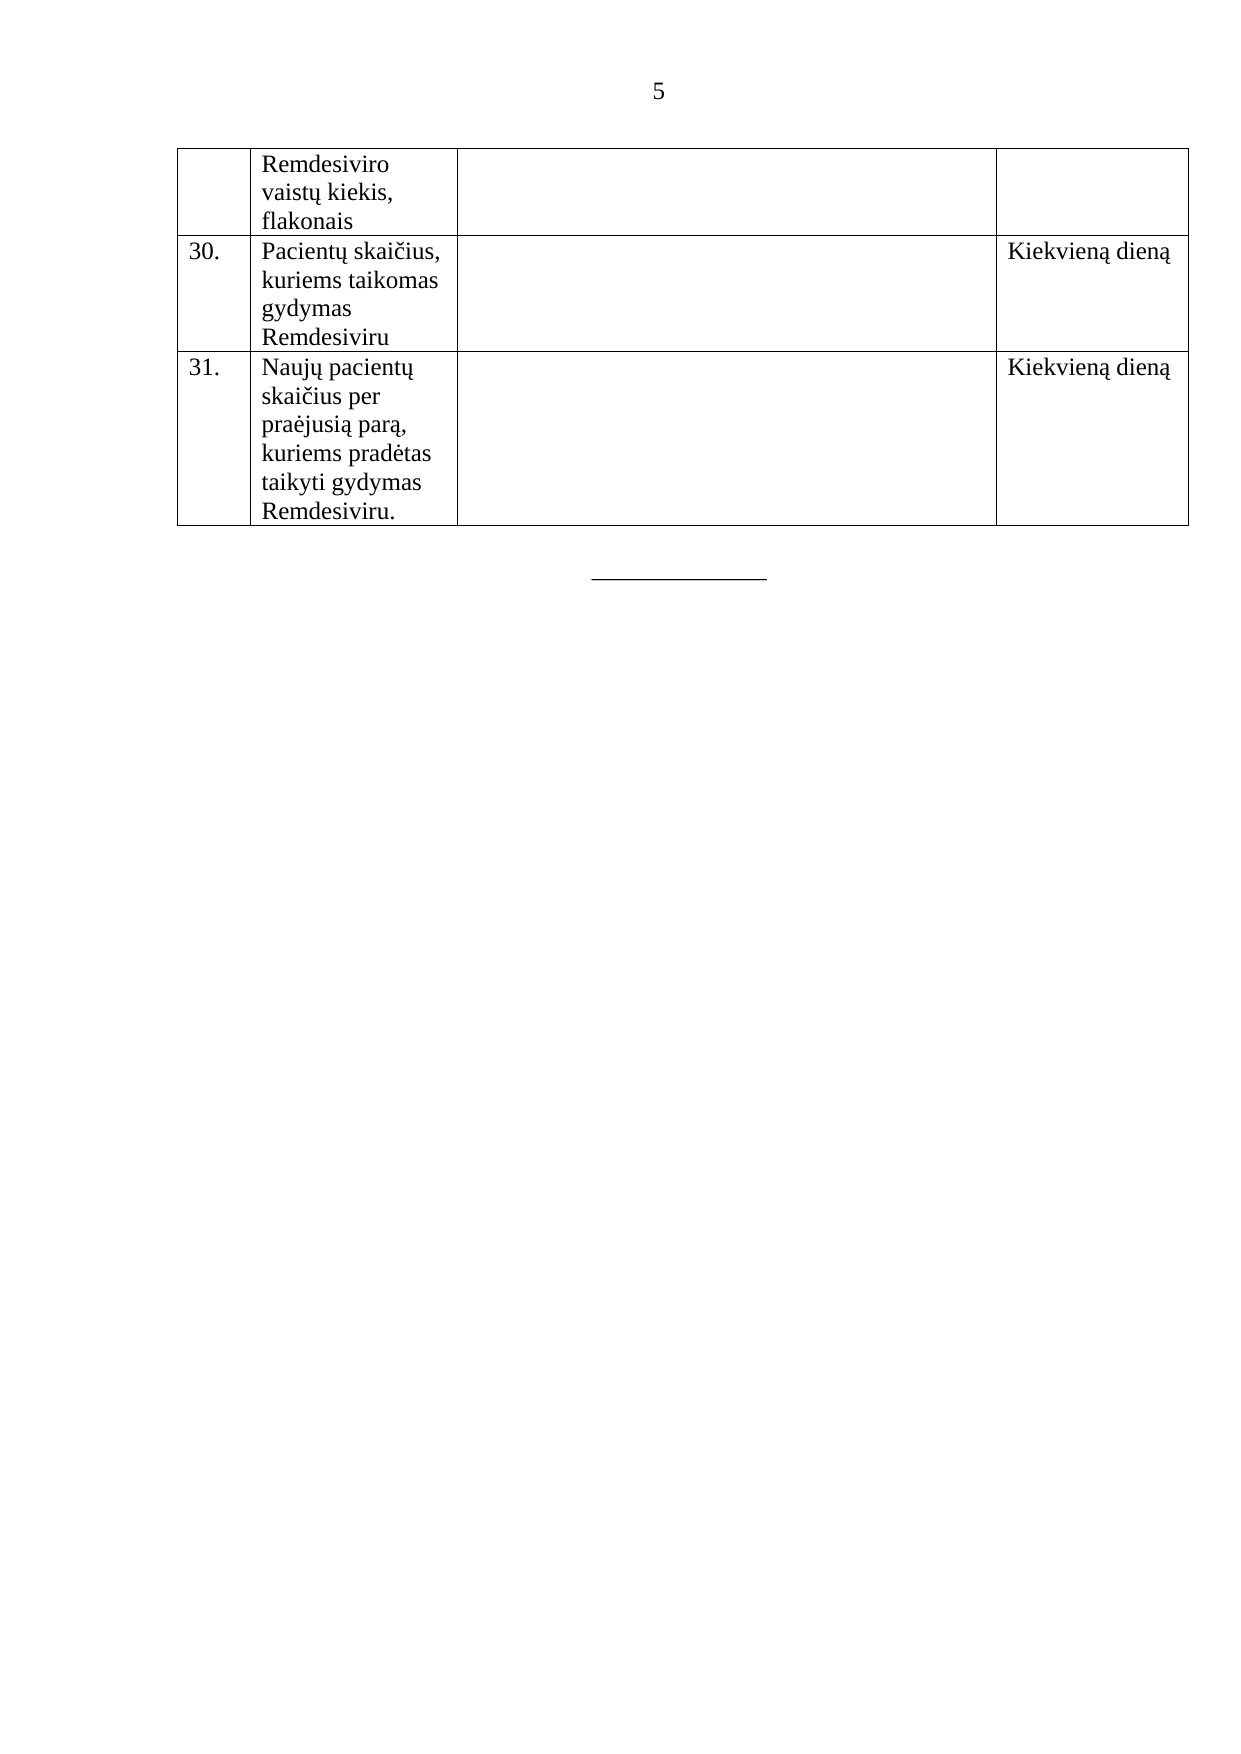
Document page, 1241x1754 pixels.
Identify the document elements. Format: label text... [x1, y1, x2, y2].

table_cell Kiekvieną dieną [997, 352, 1188, 524]
text ______________ [177, 554, 1181, 583]
table_cell 31. [178, 352, 250, 524]
table_cell Pacientų skaičius, kuriems taikomas gydymas Remdesiviru [251, 236, 457, 351]
table_cell Remdesiviro vaistų kiekis, flakonais [251, 149, 457, 235]
table_cell Naujų pacientų skaičius per praėjusią parą, kuriems pradėtas taikyti gydymas Remdesiviru. [251, 352, 457, 524]
table_cell [178, 149, 250, 235]
table_cell [458, 149, 996, 235]
table_cell [458, 352, 996, 524]
table_cell [458, 236, 996, 351]
table_cell 30. [178, 236, 250, 351]
table_cell Kiekvieną dieną [997, 236, 1188, 351]
table_cell [997, 149, 1188, 235]
